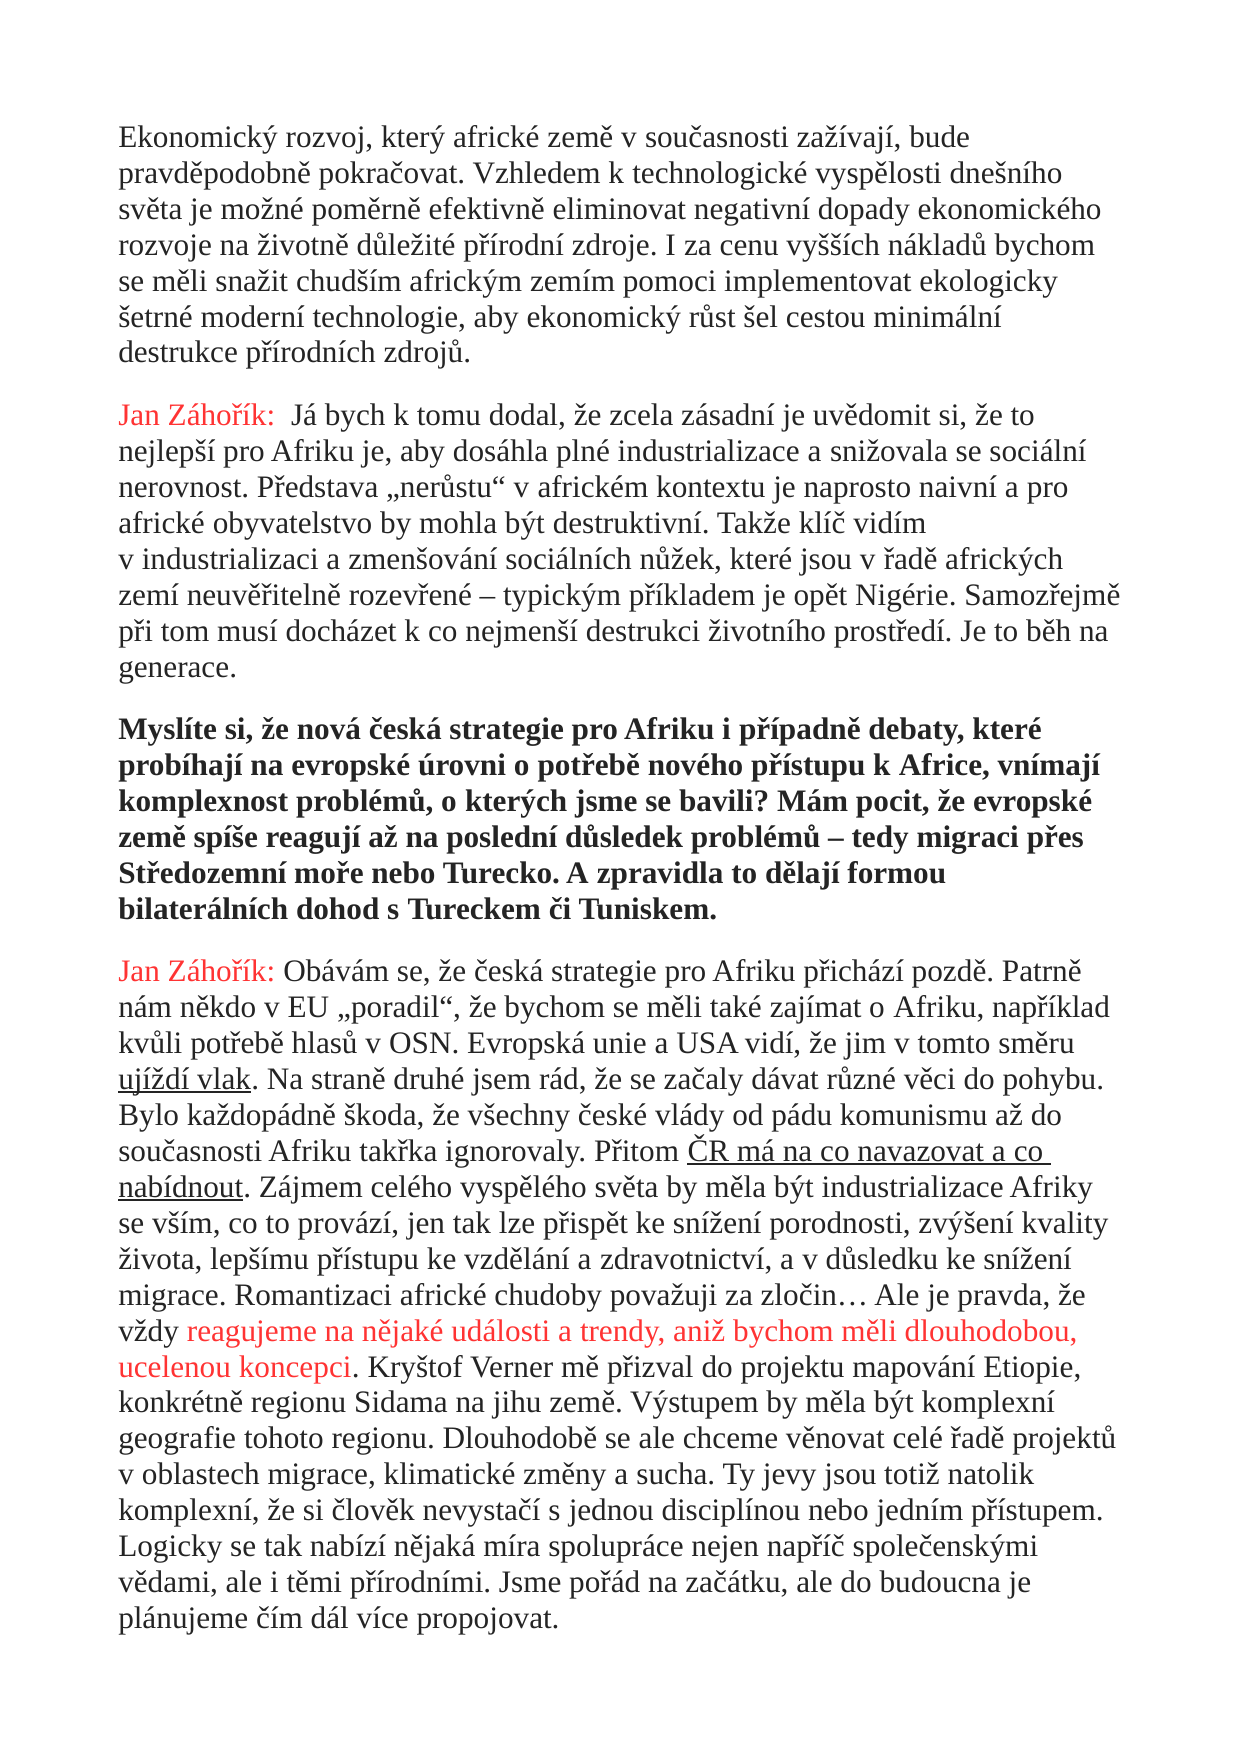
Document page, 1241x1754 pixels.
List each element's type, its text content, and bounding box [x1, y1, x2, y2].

text Jan Záhořík: Já bych k tomu dodal, že zcela zásadní je uvědomit si, že to nejlepší pro Afriku je, aby dosáhla plné industrializace a snižovala se sociální nerovnost. Představa „nerůstu“ v africkém kontextu je naprosto naivní a pro africké obyvatelstvo by mohla být destruktivní. Takže klíč vidím v industrializaci a zmenšování sociálních nůžek, které jsou v řadě afrických zemí neuvěřitelně rozevřené – typickým příkladem je opět Nigérie. Samozřejmě při tom musí docházet k co nejmenší destrukci životního prostředí. Je to běh na generace. [118, 396, 1122, 684]
text Jan Záhořík: Obávám se, že česká strategie pro Afriku přichází pozdě. Patrně nám někdo v EU „poradil“, že bychom se měli také zajímat o Afriku, například kvůli potřebě hlasů v OSN. Evropská unie a USA vidí, že jim v tomto směru ujíždí vlak. Na straně druhé jsem rád, že se začaly dávat různé věci do pohybu. Bylo každopádně škoda, že všechny české vlády od pádu komunismu až do současnosti Afriku takřka ignorovaly. Přitom ČR má na co navazovat a co nabídnout. Zájmem celého vyspělého světa by měla být industrializace Afriky se vším, co to provází, jen tak lze přispět ke snížení porodnosti, zvýšení kvality života, lepšímu přístupu ke vzdělání a zdravotnictví, a v důsledku ke snížení migrace. Romantizaci africké chudoby považuji za zločin… Ale je pravda, že vždy reagujeme na nějaké události a trendy, aniž bychom měli dlouhodobou, ucelenou koncepci. Kryštof Verner mě přizval do projektu mapování Etiopie, konkrétně regionu Sidama na jihu země. Výstupem by měla být komplexní geografie tohoto regionu. Dlouhodobě se ale chceme věnovat celé řadě projektů v oblastech migrace, klimatické změny a sucha. Ty jevy jsou totiž natolik komplexní, že si člověk nevystačí s jednou disciplínou nebo jedním přístupem. Logicky se tak nabízí nějaká míra spolupráce nejen napříč společenskými vědami, ale i těmi přírodními. Jsme pořád na začátku, ale do budoucna je plánujeme čím dál více propojovat. [118, 952, 1122, 1635]
text Myslíte si, že nová česká strategie pro Afriku i případně debaty, které probíhají na evropské úrovni o potřebě nového přístupu k Africe, vnímají komplexnost problémů, o kterých jsme se bavili? Mám pocit, že evropské země spíše reagují až na poslední důsledek problémů – tedy migraci přes Středozemní moře nebo Turecko. A zpravidla to dělají formou bilaterálních dohod s Tureckem či Tuniskem. [118, 710, 1122, 926]
text Ekonomický rozvoj, který africké země v současnosti zažívají, bude pravděpodobně pokračovat. Vzhledem k technologické vyspělosti dnešního světa je možné poměrně efektivně eliminovat negativní dopady ekonomického rozvoje na životně důležité přírodní zdroje. I za cenu vyšších nákladů bychom se měli snažit chudším africkým zemím pomoci implementovat ekologicky šetrné moderní technologie, aby ekonomický růst šel cestou minimální destrukce přírodních zdrojů. [118, 118, 1122, 370]
